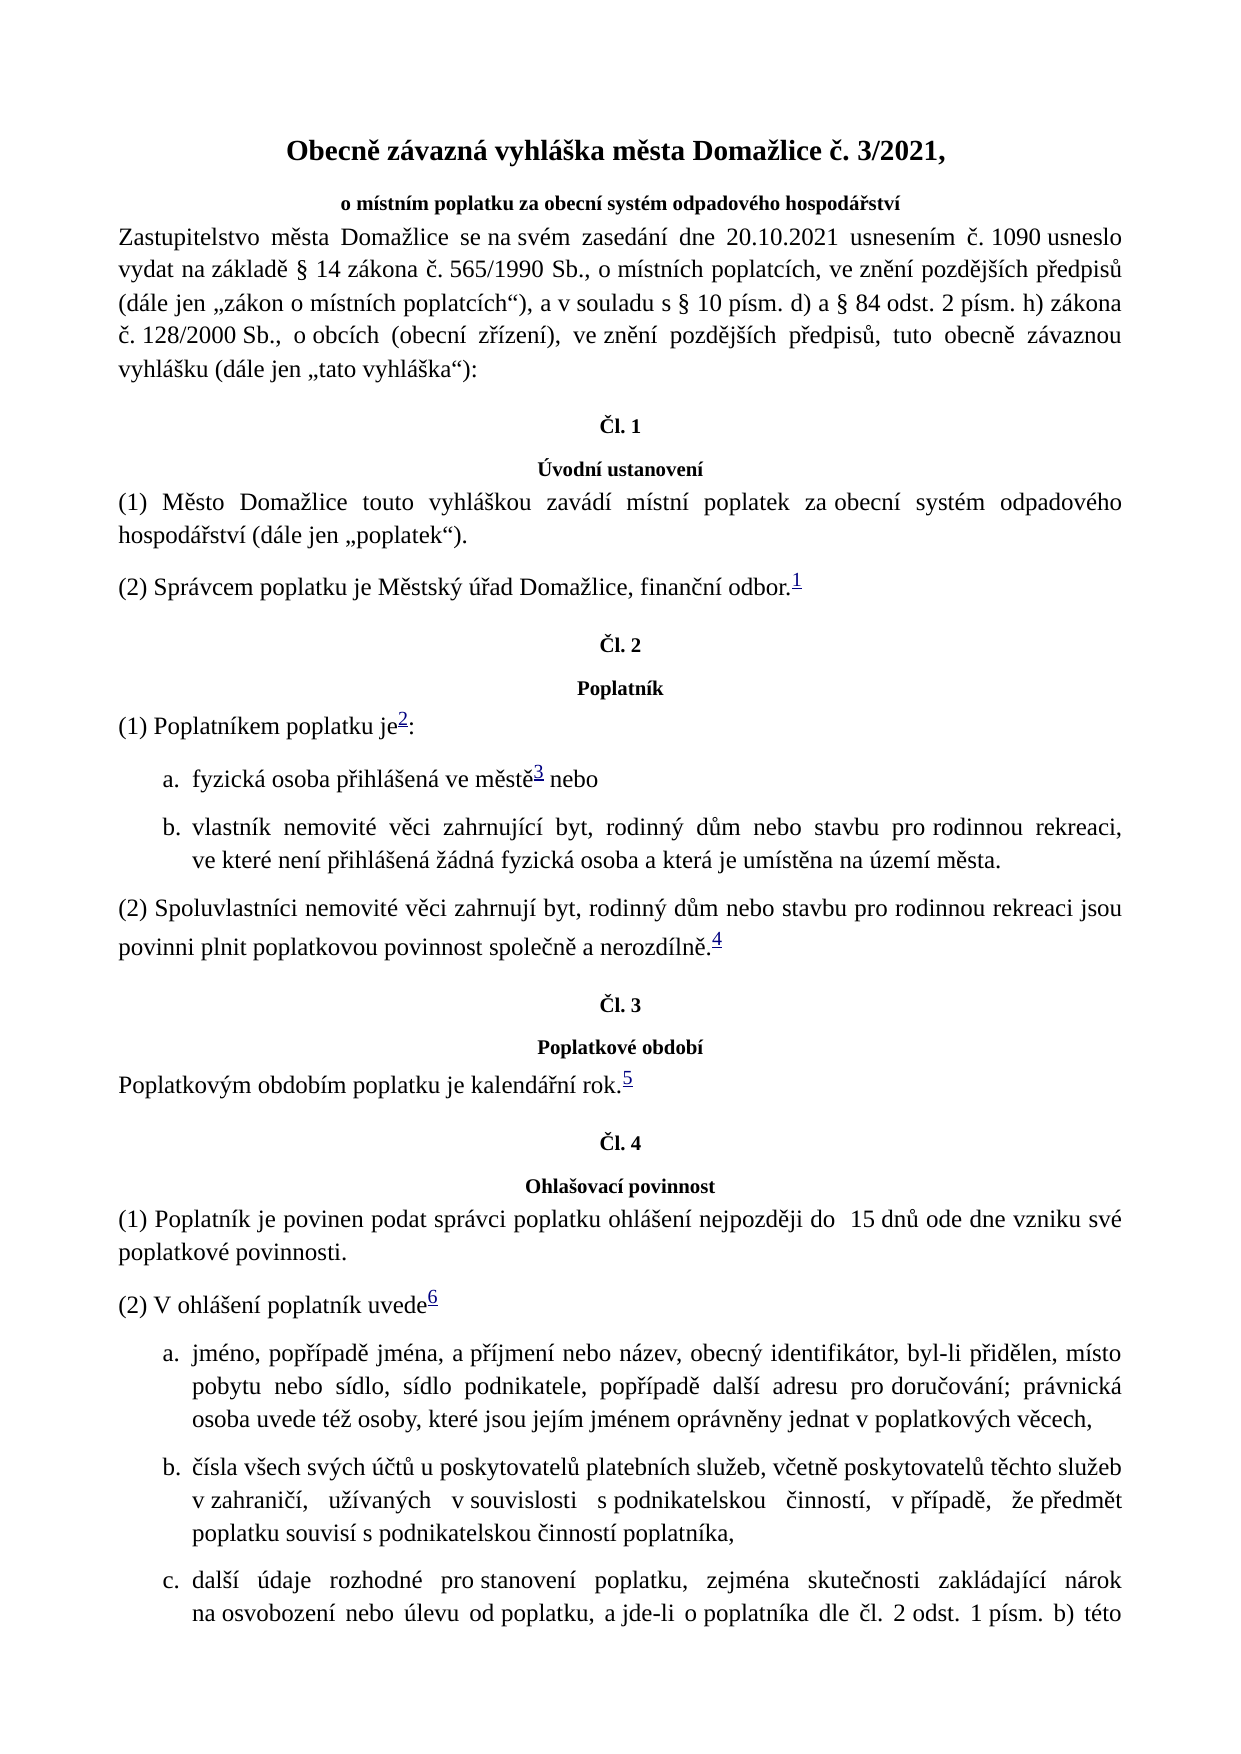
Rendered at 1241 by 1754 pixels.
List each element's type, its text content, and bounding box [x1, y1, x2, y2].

subtitle Poplatník [118, 676, 1122, 700]
subtitle Čl. 4 [118, 1131, 1122, 1155]
subtitle o místním poplatku za obecní systém odpadového hospodářství [118, 191, 1122, 215]
subtitle Čl. 3 [118, 992, 1122, 1017]
text Zastupitelstvo města Domažlice se na svém zasedání dne 20.10.2021 usnesením č. 1090 usneslo vydat na základě § 14 zákona č. 565/1990 Sb., o místních poplatcích, ve znění pozdějších předpisů (dále jen „zákon o místních poplatcích“), a v souladu s § 10 písm. d) a § 84 odst. 2 písm. h) zákona č. 128/2000 Sb., o obcích (obecní zřízení), ve znění pozdějších předpisů, tuto obecně závaznou vyhlášku (dále jen „tato vyhláška“): [118, 222, 1122, 382]
subtitle Čl. 1 [118, 414, 1122, 438]
subtitle Ohlašovací povinnost [118, 1174, 1122, 1198]
text (1) Poplatníkem poplatku je2: [118, 706, 1122, 740]
text (2) V ohlášení poplatník uvede6 [118, 1285, 1122, 1318]
list fyzická osoba přihlášená ve městě3 nebo [162, 759, 1122, 793]
subtitle Obecně závazná vyhláška města Domažlice č. 3/2021, [118, 133, 1122, 166]
text (2) Správcem poplatku je Městský úřad Domažlice, finanční odbor.1 [118, 567, 1122, 601]
text (2) Spoluvlastníci nemovité věci zahrnují byt, rodinný dům nebo stavbu pro rodinnou rekreaci jsou povinni plnit poplatkovou povinnost společně a nerozdílně.4 [118, 893, 1122, 960]
list čísla všech svých účtů u poskytovatelů platebních služeb, včetně poskytovatelů těchto služeb v zahraničí, užívaných v souvislosti s podnikatelskou činností, v případě, že předmět poplatku souvisí s podnikatelskou činností poplatníka, [162, 1452, 1122, 1547]
list jméno, popřípadě jména, a příjmení nebo název, obecný identifikátor, byl-li přidělen, místo pobytu nebo sídlo, sídlo podnikatele, popřípadě další adresu pro doručování; právnická osoba uvede též osoby, které jsou jejím jménem oprávněny jednat v poplatkových věcech, [162, 1338, 1122, 1433]
text Poplatkovým obdobím poplatku je kalendářní rok.5 [118, 1066, 1122, 1099]
subtitle Poplatkové období [118, 1035, 1122, 1059]
list vlastník nemovité věci zahrnující byt, rodinný dům nebo stavbu pro rodinnou rekreaci, ve které není přihlášená žádná fyzická osoba a která je umístěna na území města. [162, 812, 1122, 874]
list další údaje rozhodné pro stanovení poplatku, zejména skutečnosti zakládající nárok na osvobození nebo úlevu od poplatku, a jde-li o poplatníka dle čl. 2 odst. 1 písm. b) této [162, 1565, 1122, 1627]
text (1) Město Domažlice touto vyhláškou zavádí místní poplatek za obecní systém odpadového hospodářství (dále jen „poplatek“). [118, 487, 1122, 549]
text (1) Poplatník je povinen podat správci poplatku ohlášení nejpozději do 15 dnů ode dne vzniku své poplatkové povinnosti. [118, 1204, 1122, 1266]
subtitle Čl. 2 [118, 633, 1122, 657]
subtitle Úvodní ustanovení [118, 457, 1122, 481]
